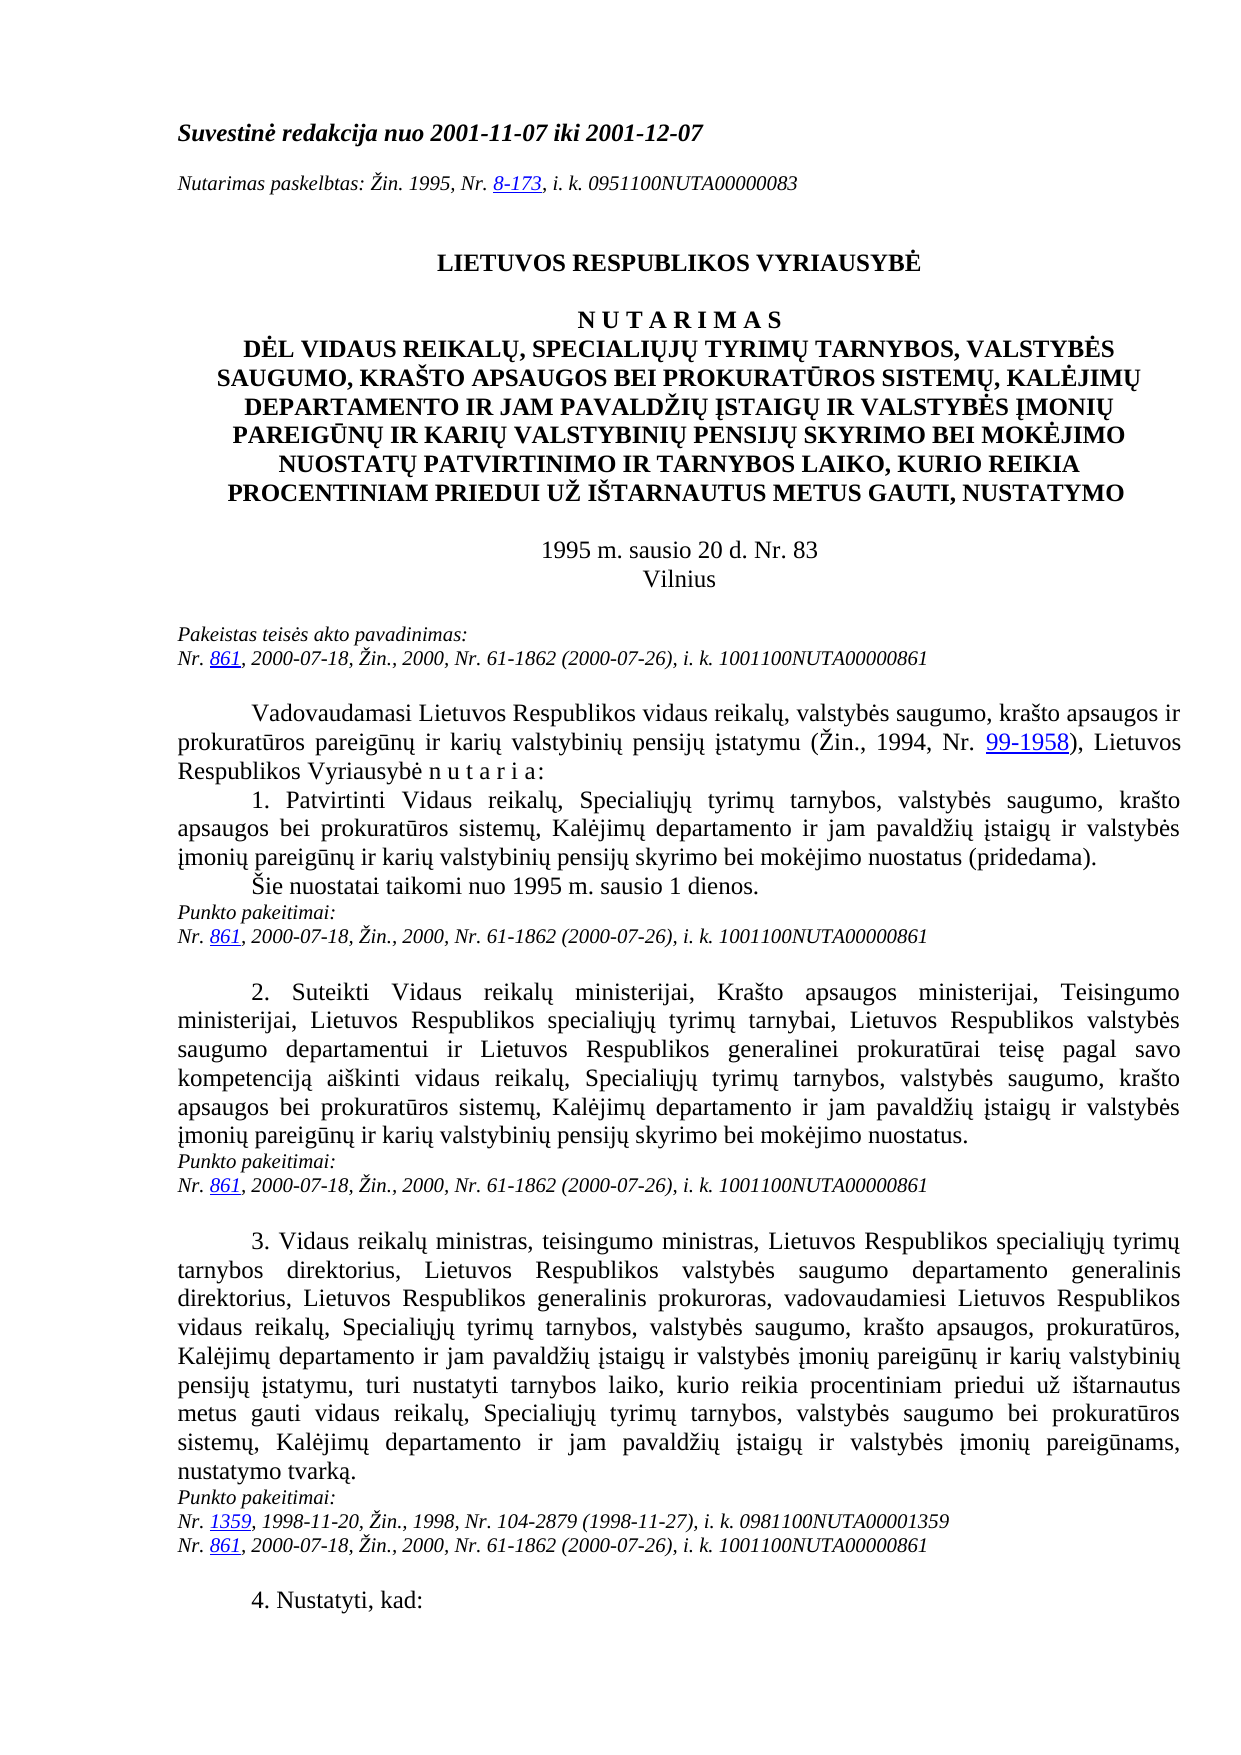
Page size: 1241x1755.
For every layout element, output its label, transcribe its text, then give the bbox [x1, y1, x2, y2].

text Punkto pakeitimai: [177, 1485, 1181, 1509]
text 2. Suteikti Vidaus reikalų ministerijai, Krašto apsaugos ministerijai, Teisingumo ministerijai, Lietuvos Respublikos specialiųjų tyrimų tarnybai, Lietuvos Respublikos valstybės saugumo departamentui ir Lietuvos Respublikos generalinei prokuratūrai teisę pagal savo kompetenciją aiškinti vidaus reikalų, Specialiųjų tyrimų tarnybos, valstybės saugumo, krašto apsaugos bei prokuratūros sistemų, Kalėjimų departamento ir jam pavaldžių įstaigų ir valstybės įmonių pareigūnų ir karių valstybinių pensijų skyrimo bei mokėjimo nuostatus. [177, 977, 1181, 1149]
text DĖL VIDAUS REIKALŲ, SPECIALIŲJŲ TYRIMŲ TARNYBOS, VALSTYBĖS SAUGUMO, KRAŠTO APSAUGOS BEI PROKURATŪROS SISTEMŲ, KALĖJIMŲ DEPARTAMENTO IR JAM PAVALDŽIŲ ĮSTAIGŲ IR VALSTYBĖS ĮMONIŲ PAREIGŪNŲ IR KARIŲ VALSTYBINIŲ PENSIJŲ SKYRIMO BEI MOKĖJIMO NUOSTATŲ PATVIRTINIMO IR TARNYBOS LAIKO, KURIO REIKIA PROCENTINIAM PRIEDUI UŽ IŠTARNAUTUS METUS GAUTI, NUSTATYMO [177, 334, 1181, 507]
text Suvestinė redakcija nuo 2001-11-07 iki 2001-12-07 [177, 118, 1181, 147]
text Nr. 1359, 1998-11-20, Žin., 1998, Nr. 104-2879 (1998-11-27), i. k. 0981100NUTA00001359 [177, 1509, 1181, 1533]
text 1995 m. sausio 20 d. Nr. 83 [177, 535, 1181, 564]
text Punkto pakeitimai: [177, 1149, 1181, 1173]
text Punkto pakeitimai: [177, 900, 1181, 924]
text Nr. 861, 2000-07-18, Žin., 2000, Nr. 61-1862 (2000-07-26), i. k. 1001100NUTA00000861 [177, 1533, 1181, 1557]
text Pakeistas teisės akto pavadinimas: [177, 622, 1181, 646]
text 4. Nustatyti, kad: [177, 1586, 1181, 1614]
text Vadovaudamasi Lietuvos Respublikos vidaus reikalų, valstybės saugumo, krašto apsaugos ir prokuratūros pareigūnų ir karių valstybinių pensijų įstatymu (Žin., 1994, Nr. 99-1958), Lietuvos Respublikos Vyriausybė nutaria: [177, 698, 1181, 785]
text N U T A R I M A S [177, 305, 1181, 334]
text 1. Patvirtinti Vidaus reikalų, Specialiųjų tyrimų tarnybos, valstybės saugumo, krašto apsaugos bei prokuratūros sistemų, Kalėjimų departamento ir jam pavaldžių įstaigų ir valstybės įmonių pareigūnų ir karių valstybinių pensijų skyrimo bei mokėjimo nuostatus (pridedama). [177, 785, 1181, 871]
text Šie nuostatai taikomi nuo 1995 m. sausio 1 dienos. [177, 871, 1181, 900]
text 3. Vidaus reikalų ministras, teisingumo ministras, Lietuvos Respublikos specialiųjų tyrimų tarnybos direktorius, Lietuvos Respublikos valstybės saugumo departamento generalinis direktorius, Lietuvos Respublikos generalinis prokuroras, vadovaudamiesi Lietuvos Respublikos vidaus reikalų, Specialiųjų tyrimų tarnybos, valstybės saugumo, krašto apsaugos, prokuratūros, Kalėjimų departamento ir jam pavaldžių įstaigų ir valstybės įmonių pareigūnų ir karių valstybinių pensijų įstatymu, turi nustatyti tarnybos laiko, kurio reikia procentiniam priedui už ištarnautus metus gauti vidaus reikalų, Specialiųjų tyrimų tarnybos, valstybės saugumo bei prokuratūros sistemų, Kalėjimų departamento ir jam pavaldžių įstaigų ir valstybės įmonių pareigūnams, nustatymo tvarką. [177, 1226, 1181, 1485]
text LIETUVOS RESPUBLIKOS VYRIAUSYBĖ [177, 248, 1181, 277]
text Vilnius [177, 564, 1181, 593]
text Nr. 861, 2000-07-18, Žin., 2000, Nr. 61-1862 (2000-07-26), i. k. 1001100NUTA00000861 [177, 924, 1181, 948]
text Nutarimas paskelbtas: Žin. 1995, Nr. 8-173, i. k. 0951100NUTA00000083 [177, 171, 1181, 195]
text Nr. 861, 2000-07-18, Žin., 2000, Nr. 61-1862 (2000-07-26), i. k. 1001100NUTA00000861 [177, 1173, 1181, 1197]
text Nr. 861, 2000-07-18, Žin., 2000, Nr. 61-1862 (2000-07-26), i. k. 1001100NUTA00000861 [177, 646, 1181, 670]
